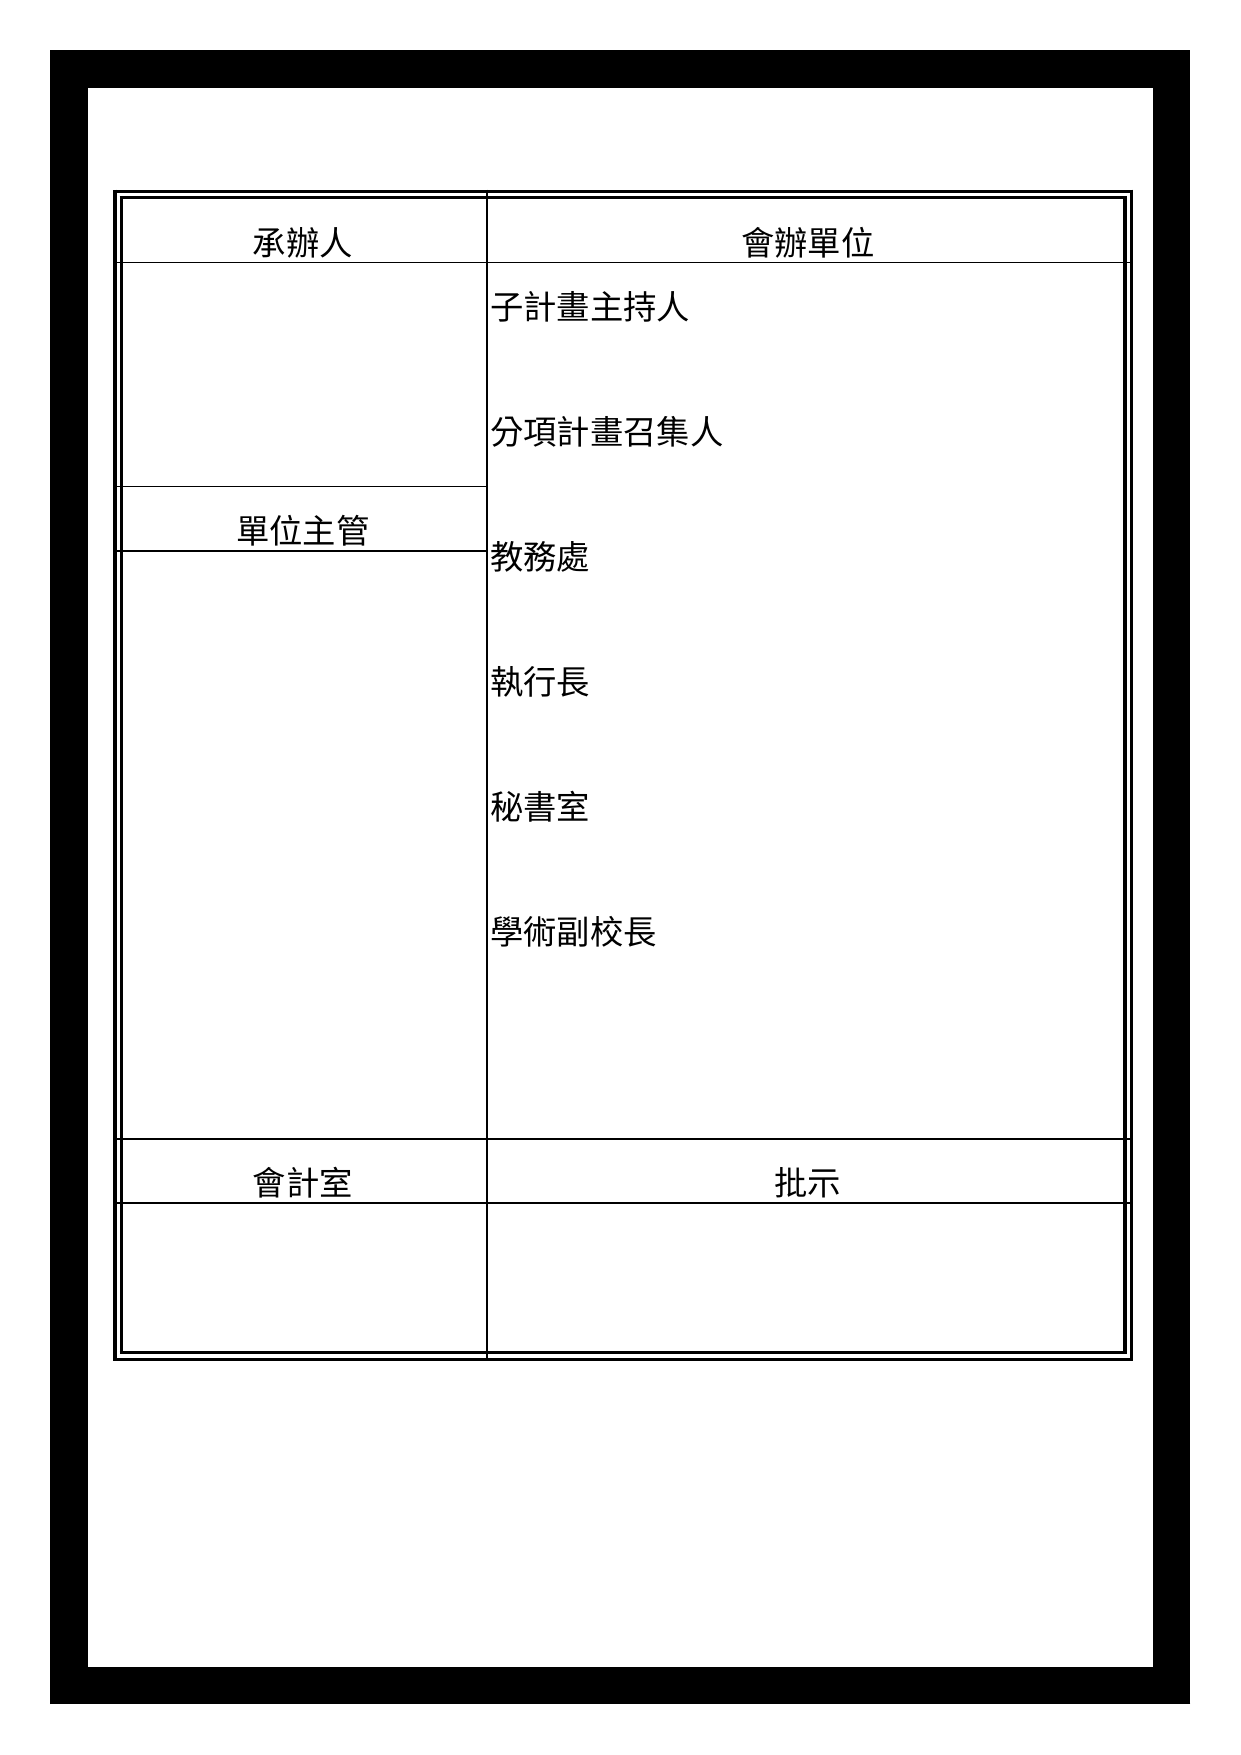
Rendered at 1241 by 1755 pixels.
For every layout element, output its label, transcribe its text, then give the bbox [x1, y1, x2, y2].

table_cell [123, 552, 486, 1138]
table_header 會辦單位 [488, 193, 1128, 261]
table_cell 批示 [488, 1140, 1123, 1202]
table_cell [123, 1204, 486, 1351]
table_cell 單位主管 [123, 487, 486, 550]
table_cell 子計畫主持人 分項計畫召集人 教務處 執行長 秘書室 學術副校長 [488, 263, 1123, 1138]
table_header 承辦人 [118, 193, 486, 261]
table_cell 會計室 [123, 1140, 486, 1202]
table_cell [488, 1204, 1123, 1351]
table_cell [123, 263, 486, 486]
